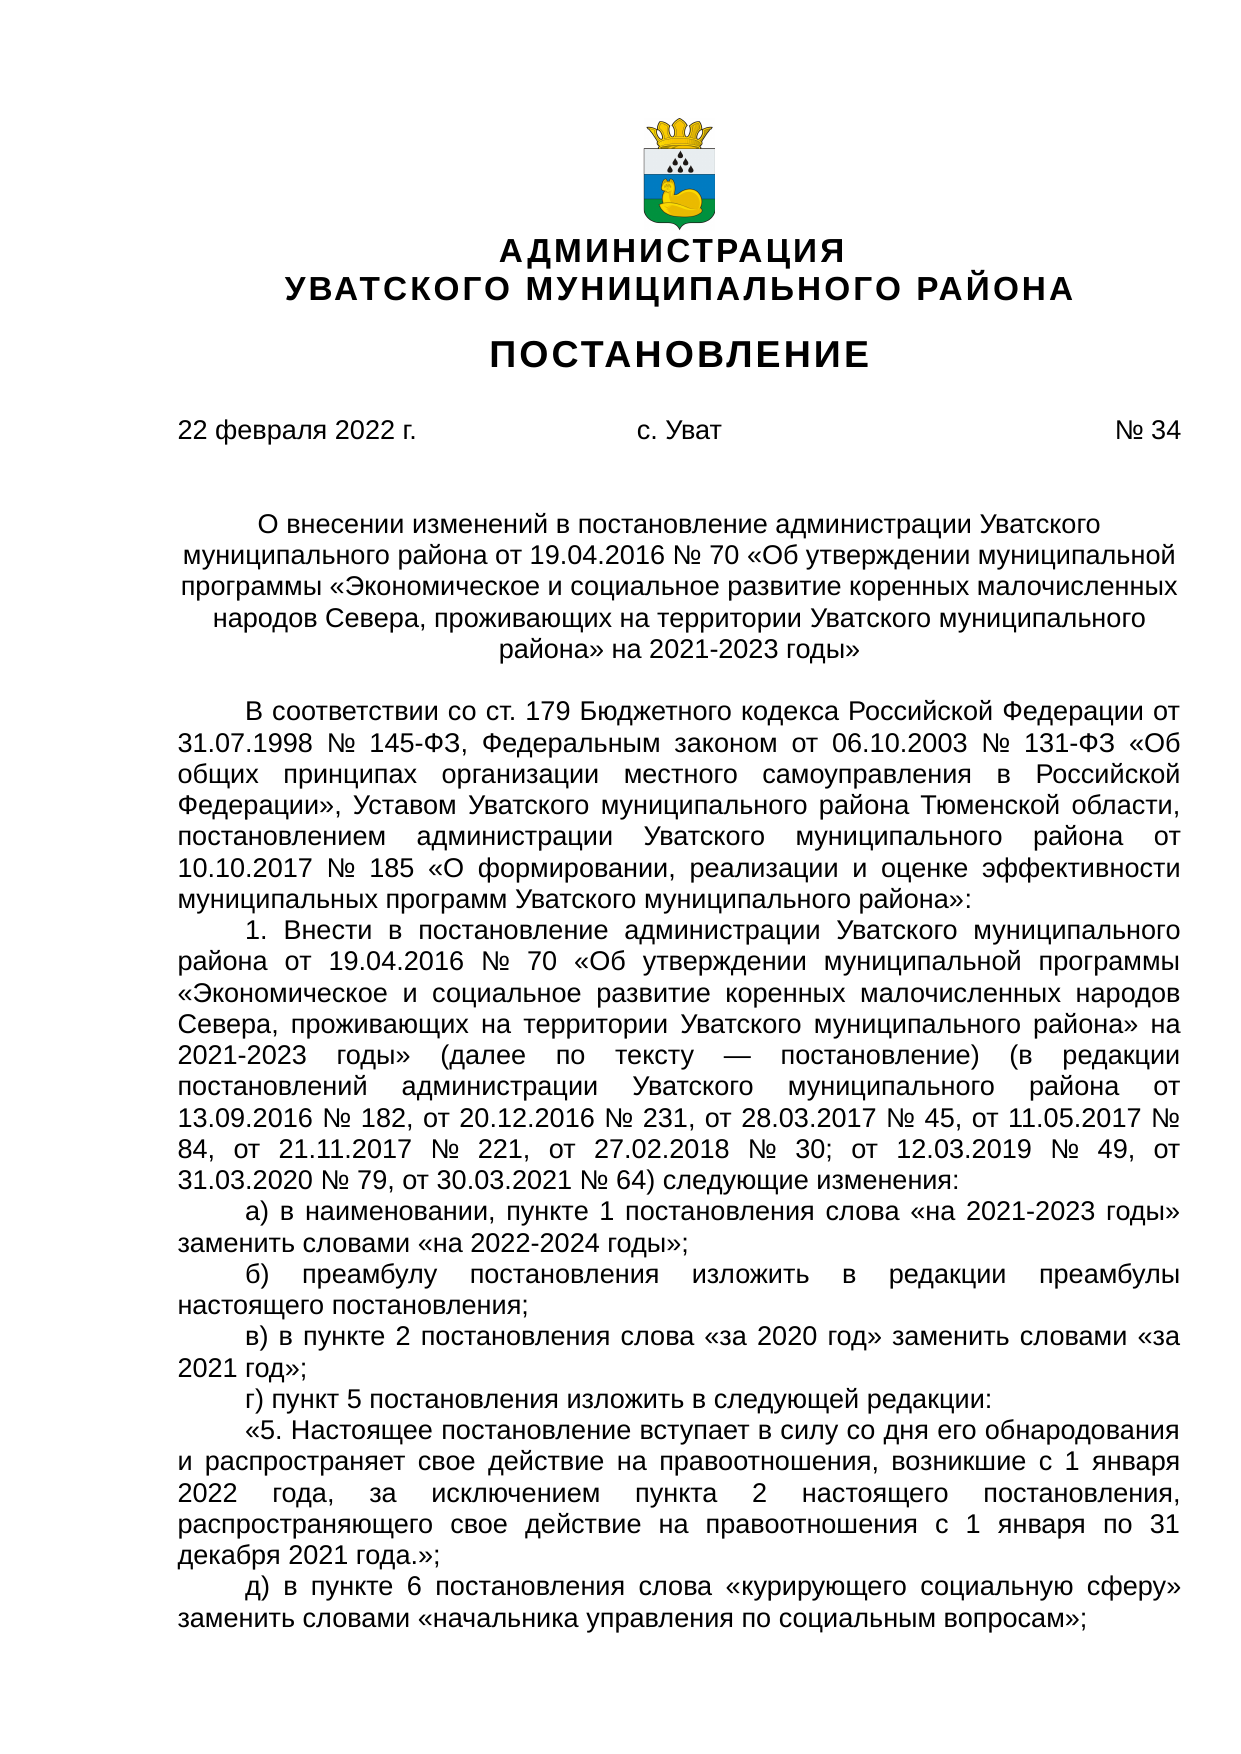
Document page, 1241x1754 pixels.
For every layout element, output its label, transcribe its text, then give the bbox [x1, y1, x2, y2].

text а) в наименовании, пункте 1 постановления слова «на 2021-2023 годы» заменить словами «на 2022-2024 годы»; [177, 1195, 1181, 1258]
text Администрация Уватского муниципального района [177, 231, 1181, 308]
picture [643, 118, 715, 231]
text д) в пункте 6 постановления слова «курирующего социальную сферу» заменить словами «начальника управления по социальным вопросам»; [177, 1570, 1181, 1633]
text б) преамбулу постановления изложить в редакции преамбулы настоящего постановления; [177, 1258, 1181, 1320]
text «5. Настоящее постановление вступает в силу со дня его обнародования и распространяет свое действие на правоотношения, возникшие с 1 января 2022 года, за исключением пункта 2 настоящего постановления, распространяющего свое действие на правоотношения с 1 января по 31 декабря 2021 года.»; [177, 1414, 1181, 1570]
text 1. Внести в постановление администрации Уватского муниципального района от 19.04.2016 № 70 «Об утверждении муниципальной программы «Экономическое и социальное развитие коренных малочисленных народов Севера, проживающих на территории Уватского муниципального района» на 2021-2023 годы» (далее по тексту — постановление) (в редакции постановлений администрации Уватского муниципального района от 13.09.2016 № 182, от 20.12.2016 № 231, от 28.03.2017 № 45, от 11.05.2017 № 84, от 21.11.2017 № 221, от 27.02.2018 № 30; от 12.03.2019 № 49, от 31.03.2020 № 79, от 30.03.2021 № 64) следующие изменения: [177, 914, 1181, 1195]
text О внесении изменений в постановление администрации Уватского муниципального района от 19.04.2016 № 70 «Об утверждении муниципальной программы «Экономическое и социальное развитие коренных малочисленных народов Севера, проживающих на территории Уватского муниципального района» на 2021-2023 годы» [177, 508, 1181, 664]
text 22 февраля 2022 г. с. Уват № 34 [177, 414, 1181, 445]
text В соответствии со ст. 179 Бюджетного кодекса Российской Федерации от 31.07.1998 № 145-ФЗ, Федеральным законом от 06.10.2003 № 131-ФЗ «Об общих принципах организации местного самоуправления в Российской Федерации», Уставом Уватского муниципального района Тюменской области, постановлением администрации Уватского муниципального района от 10.10.2017 № 185 «О формировании, реализации и оценке эффективности муниципальных программ Уватского муниципального района»: [177, 695, 1181, 914]
text г) пункт 5 постановления изложить в следующей редакции: [177, 1383, 1181, 1414]
text Постановление [177, 333, 1181, 376]
text в) в пункте 2 постановления слова «за 2020 год» заменить словами «за 2021 год»; [177, 1320, 1181, 1383]
